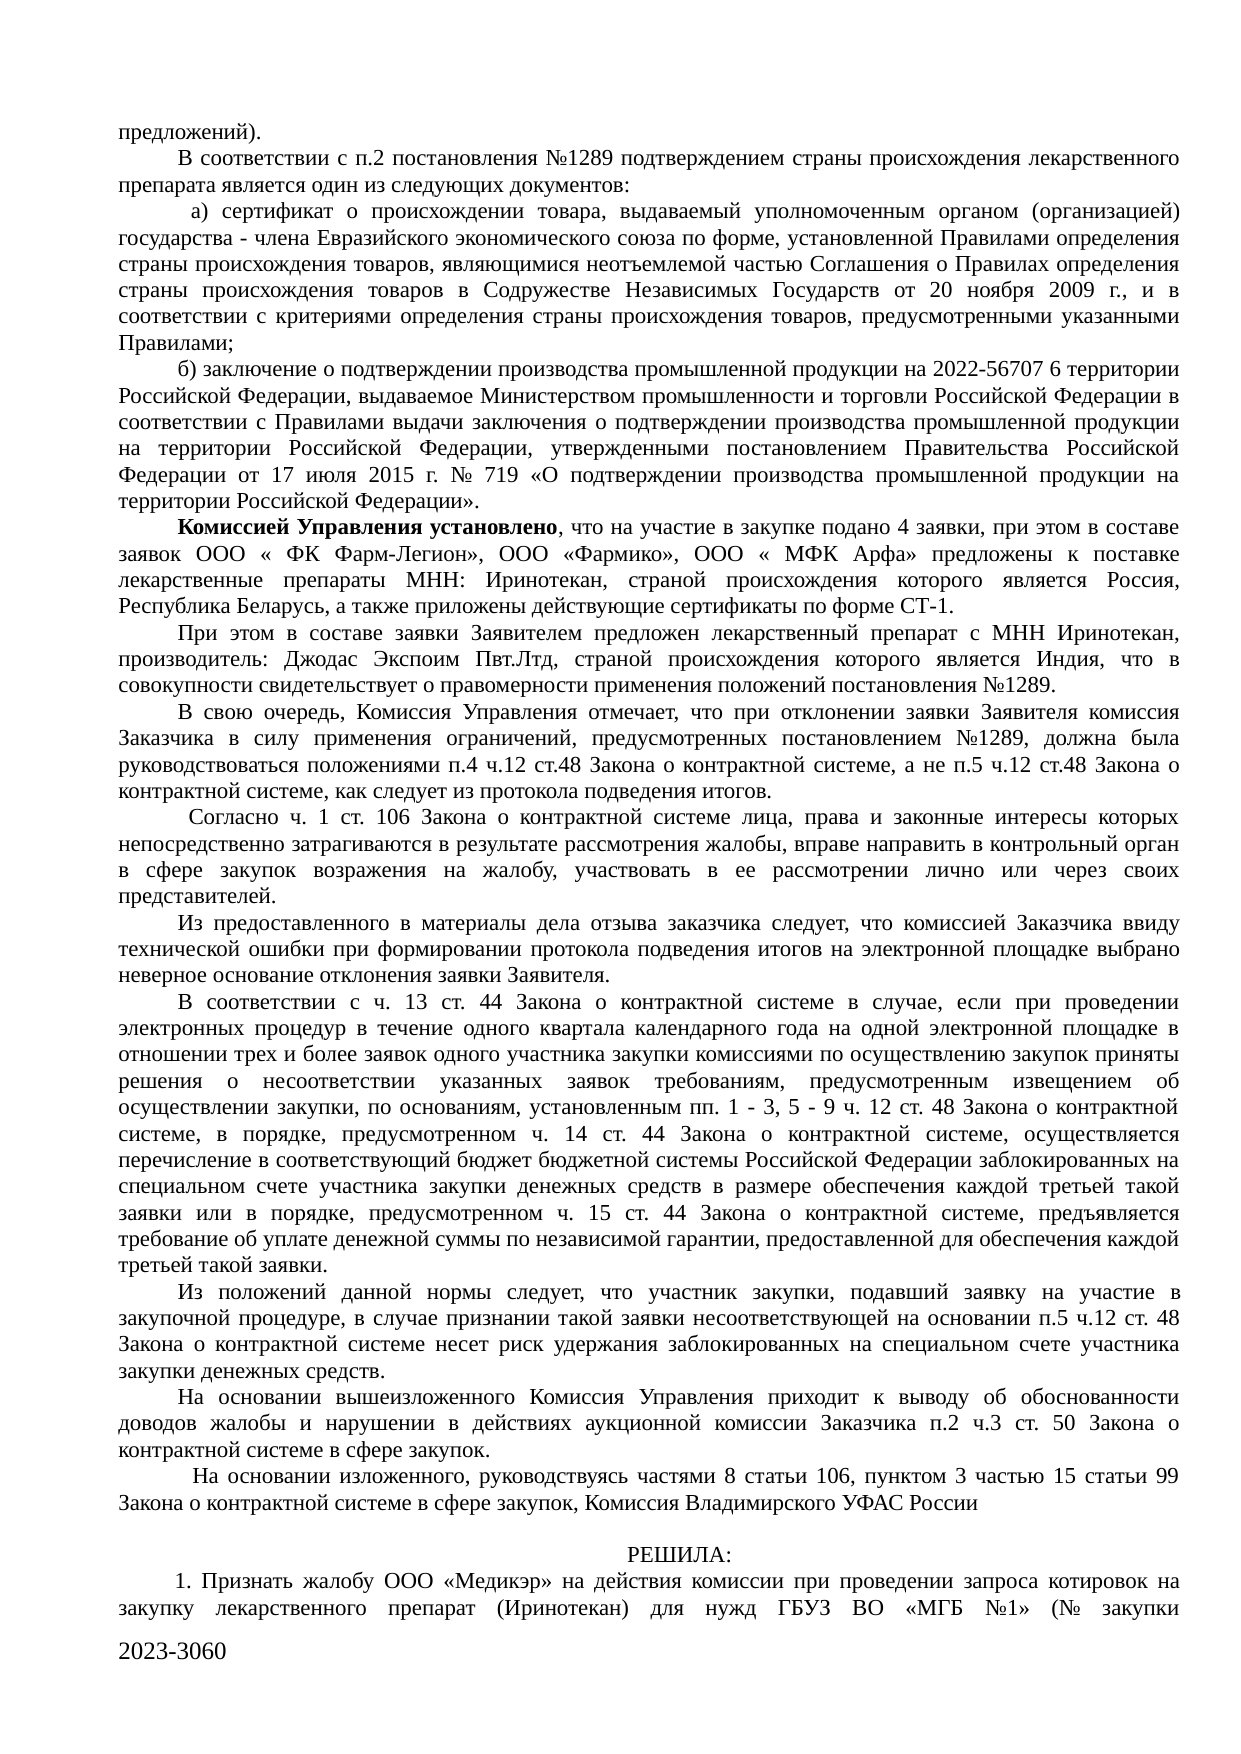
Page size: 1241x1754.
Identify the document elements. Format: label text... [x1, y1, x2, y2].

text Комиссией Управления установлено, что на участие в закупке подано 4 заявки, при этом в составе заявок ООО « ФК Фарм-Легион», ООО «Фармико», ООО « МФК Арфа» предложены к поставке лекарственные препараты МНН: Иринотекан, страной происхождения которого является Россия, Республика Беларусь, а также приложены действующие сертификаты по форме СТ-1. [118, 513, 1181, 619]
text РЕШИЛА: [118, 1541, 1181, 1568]
text Из положений данной нормы следует, что участник закупки, подавший заявку на участие в закупочной процедуре, в случае признании такой заявки несоответствующей на основании п.5 ч.12 ст. 48 Закона о контрактной системе несет риск удержания заблокированных на специальном счете участника закупки денежных средств. [118, 1278, 1181, 1383]
text В соответствии с п.2 постановления №1289 подтверждением страны происхождения лекарственного препарата является один из следующих документов: [118, 144, 1181, 197]
text 1. Признать жалобу ООО «Медикэр» на действия комиссии при проведении запроса котировок на закупку лекарственного препарат (Иринотекан) для нужд ГБУЗ ВО «МГБ №1» (№ закупки [118, 1568, 1181, 1620]
text а) сертификат о происхождении товара, выдаваемый уполномоченным органом (организацией) государства - члена Евразийского экономического союза по форме, установленной Правилами определения страны происхождения товаров, являющимися неотъемлемой частью Соглашения о Правилах определения страны происхождения товаров в Содружестве Независимых Государств от 20 ноября 2009 г., и в соответствии с критериями определения страны происхождения товаров, предусмотренными указанными Правилами; [118, 197, 1181, 355]
text Согласно ч. 1 ст. 106 Закона о контрактной системе лица, права и законные интересы которых непосредственно затрагиваются в результате рассмотрения жалобы, вправе направить в контрольный орган в сфере закупок возражения на жалобу, участвовать в ее рассмотрении лично или через своих представителей. [118, 803, 1181, 909]
text На основании изложенного, руководствуясь частями 8 статьи 106, пунктом 3 частью 15 статьи 99 Закона о контрактной системе в сфере закупок, Комиссия Владимирского УФАС России [118, 1462, 1181, 1515]
text б) заключение о подтверждении производства промышленной продукции на 2022-56707 6 территории Российской Федерации, выдаваемое Министерством промышленности и торговли Российской Федерации в соответствии с Правилами выдачи заключения о подтверждении производства промышленной продукции на территории Российской Федерации, утвержденными постановлением Правительства Российской Федерации от 17 июля 2015 г. № 719 «О подтверждении производства промышленной продукции на территории Российской Федерации». [118, 355, 1181, 513]
text предложений). [118, 118, 1181, 144]
text В свою очередь, Комиссия Управления отмечает, что при отклонении заявки Заявителя комиссия Заказчика в силу применения ограничений, предусмотренных постановлением №1289, должна была руководствоваться положениями п.4 ч.12 ст.48 Закона о контрактной системе, а не п.5 ч.12 ст.48 Закона о контрактной системе, как следует из протокола подведения итогов. [118, 698, 1181, 803]
text На основании вышеизложенного Комиссия Управления приходит к выводу об обоснованности доводов жалобы и нарушении в действиях аукционной комиссии Заказчика п.2 ч.3 ст. 50 Закона о контрактной системе в сфере закупок. [118, 1383, 1181, 1462]
text Из предоставленного в материалы дела отзыва заказчика следует, что комиссией Заказчика ввиду технической ошибки при формировании протокола подведения итогов на электронной площадке выбрано неверное основание отклонения заявки Заявителя. [118, 909, 1181, 988]
text В соответствии с ч. 13 ст. 44 Закона о контрактной системе в случае, если при проведении электронных процедур в течение одного квартала календарного года на одной электронной площадке в отношении трех и более заявок одного участника закупки комиссиями по осуществлению закупок приняты решения о несоответствии указанных заявок требованиям, предусмотренным извещением об осуществлении закупки, по основаниям, установленным пп. 1 - 3, 5 - 9 ч. 12 ст. 48 Закона о контрактной системе, в порядке, предусмотренном ч. 14 ст. 44 Закона о контрактной системе, осуществляется перечисление в соответствующий бюджет бюджетной системы Российской Федерации заблокированных на специальном счете участника закупки денежных средств в размере обеспечения каждой третьей такой заявки или в порядке, предусмотренном ч. 15 ст. 44 Закона о контрактной системе, предъявляется требование об уплате денежной суммы по независимой гарантии, предоставленной для обеспечения каждой третьей такой заявки. [118, 988, 1181, 1278]
text При этом в составе заявки Заявителем предложен лекарственный препарат с МНН Иринотекан, производитель: Джодас Экспоим Пвт.Лтд, страной происхождения которого является Индия, что в совокупности свидетельствует о правомерности применения положений постановления №1289. [118, 619, 1181, 698]
